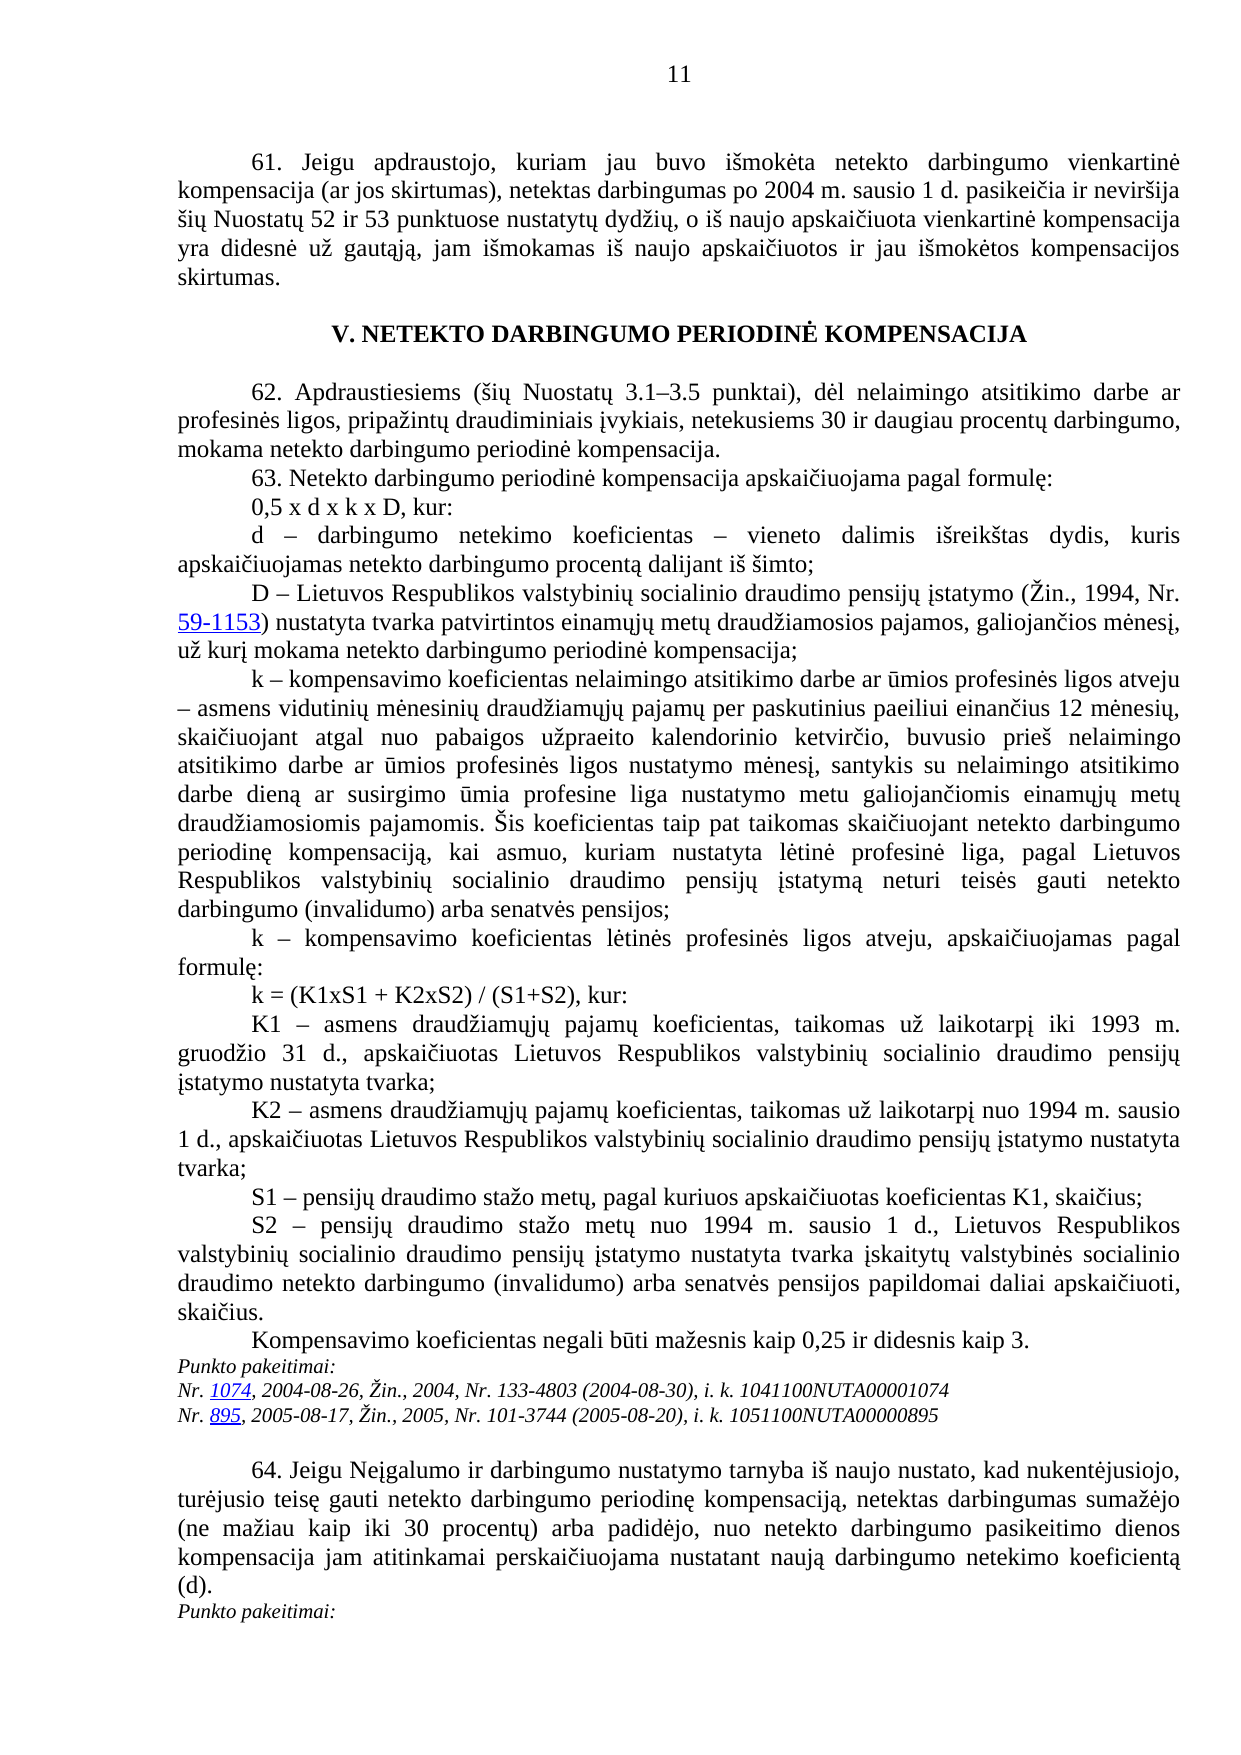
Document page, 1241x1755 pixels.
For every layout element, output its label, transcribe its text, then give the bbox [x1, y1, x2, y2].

text 63. Netekto darbingumo periodinė kompensacija apskaičiuojama pagal formulę: [177, 463, 1181, 492]
text Kompensavimo koeficientas negali būti mažesnis kaip 0,25 ir didesnis kaip 3. [177, 1326, 1181, 1354]
text 64. Jeigu Neįgalumo ir darbingumo nustatymo tarnyba iš naujo nustato, kad nukentėjusiojo, turėjusio teisę gauti netekto darbingumo periodinę kompensaciją, netektas darbingumas sumažėjo (ne mažiau kaip iki 30 procentų) arba padidėjo, nuo netekto darbingumo pasikeitimo dienos kompensacija jam atitinkamai perskaičiuojama nustatant naują darbingumo netekimo koeficientą (d). [177, 1455, 1181, 1599]
text k – kompensavimo koeficientas nelaimingo atsitikimo darbe ar ūmios profesinės ligos atveju – asmens vidutinių mėnesinių draudžiamųjų pajamų per paskutinius paeiliui einančius 12 mėnesių, skaičiuojant atgal nuo pabaigos užpraeito kalendorinio ketvirčio, buvusio prieš nelaimingo atsitikimo darbe ar ūmios profesinės ligos nustatymo mėnesį, santykis su nelaimingo atsitikimo darbe dieną ar susirgimo ūmia profesine liga nustatymo metu galiojančiomis einamųjų metų draudžiamosiomis pajamomis. Šis koeficientas taip pat taikomas skaičiuojant netekto darbingumo periodinę kompensaciją, kai asmuo, kuriam nustatyta lėtinė profesinė liga, pagal Lietuvos Respublikos valstybinių socialinio draudimo pensijų įstatymą neturi teisės gauti netekto darbingumo (invalidumo) arba senatvės pensijos; [177, 664, 1181, 923]
text K1 – asmens draudžiamųjų pajamų koeficientas, taikomas už laikotarpį iki 1993 m. gruodžio 31 d., apskaičiuotas Lietuvos Respublikos valstybinių socialinio draudimo pensijų įstatymo nustatyta tvarka; [177, 1009, 1181, 1096]
text Nr. 1074, 2004-08-26, Žin., 2004, Nr. 133-4803 (2004-08-30), i. k. 1041100NUTA00001074 [177, 1378, 1181, 1402]
text S2 – pensijų draudimo stažo metų nuo 1994 m. sausio 1 d., Lietuvos Respublikos valstybinių socialinio draudimo pensijų įstatymo nustatyta tvarka įskaitytų valstybinės socialinio draudimo netekto darbingumo (invalidumo) arba senatvės pensijos papildomai daliai apskaičiuoti, skaičius. [177, 1211, 1181, 1326]
text 61. Jeigu apdraustojo, kuriam jau buvo išmokėta netekto darbingumo vienkartinė kompensacija (ar jos skirtumas), netektas darbingumas po 2004 m. sausio 1 d. pasikeičia ir neviršija šių Nuostatų 52 ir 53 punktuose nustatytų dydžių, o iš naujo apskaičiuota vienkartinė kompensacija yra didesnė už gautąją, jam išmokamas iš naujo apskaičiuotos ir jau išmokėtos kompensacijos skirtumas. [177, 147, 1181, 291]
text Punkto pakeitimai: [177, 1599, 1181, 1623]
text k – kompensavimo koeficientas lėtinės profesinės ligos atveju, apskaičiuojamas pagal formulę: [177, 923, 1181, 981]
text S1 – pensijų draudimo stažo metų, pagal kuriuos apskaičiuotas koeficientas K1, skaičius; [177, 1182, 1181, 1211]
text K2 – asmens draudžiamųjų pajamų koeficientas, taikomas už laikotarpį nuo 1994 m. sausio 1 d., apskaičiuotas Lietuvos Respublikos valstybinių socialinio draudimo pensijų įstatymo nustatyta tvarka; [177, 1096, 1181, 1182]
text D – Lietuvos Respublikos valstybinių socialinio draudimo pensijų įstatymo (Žin., 1994, Nr. 59-1153) nustatyta tvarka patvirtintos einamųjų metų draudžiamosios pajamos, galiojančios mėnesį, už kurį mokama netekto darbingumo periodinė kompensacija; [177, 578, 1181, 664]
text Punkto pakeitimai: [177, 1354, 1181, 1378]
text 0,5 x d x k x D, kur: [177, 492, 1181, 521]
text d – darbingumo netekimo koeficientas – vieneto dalimis išreikštas dydis, kuris apskaičiuojamas netekto darbingumo procentą dalijant iš šimto; [177, 521, 1181, 578]
text V. NETEKTO DARBINGUMO PERIODINĖ KOMPENSACIJA [177, 319, 1181, 348]
text 62. Apdraustiesiems (šių Nuostatų 3.1–3.5 punktai), dėl nelaimingo atsitikimo darbe ar profesinės ligos, pripažintų draudiminiais įvykiais, netekusiems 30 ir daugiau procentų darbingumo, mokama netekto darbingumo periodinė kompensacija. [177, 377, 1181, 463]
text k = (K1xS1 + K2xS2) / (S1+S2), kur: [177, 981, 1181, 1009]
text Nr. 895, 2005-08-17, Žin., 2005, Nr. 101-3744 (2005-08-20), i. k. 1051100NUTA00000895 [177, 1402, 1181, 1427]
